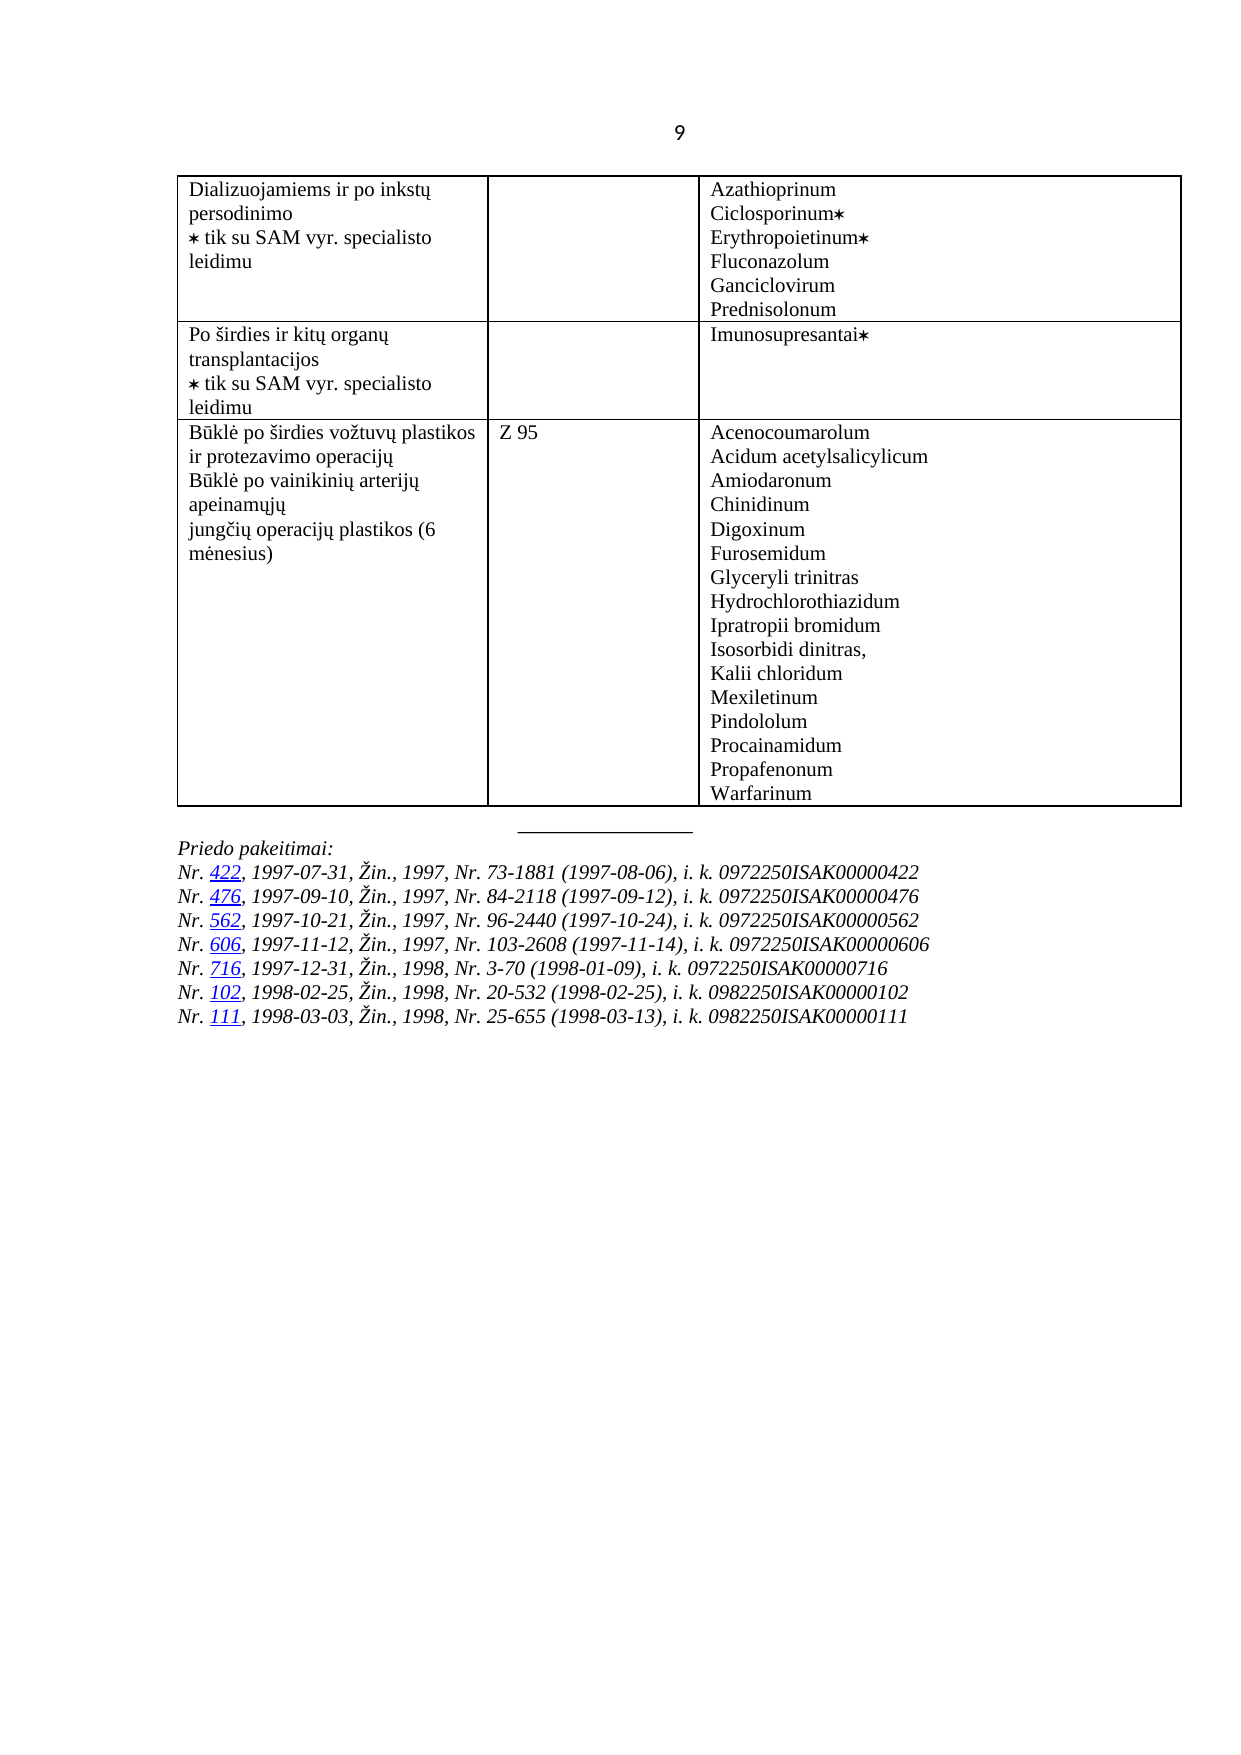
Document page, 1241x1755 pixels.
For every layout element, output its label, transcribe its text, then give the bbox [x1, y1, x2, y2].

text Nr. 111, 1998-03-03, Žin., 1998, Nr. 25-655 (1998-03-13), i. k. 0982250ISAK00000111 [177, 1004, 1181, 1028]
text Nr. 606, 1997-11-12, Žin., 1997, Nr. 103-2608 (1997-11-14), i. k. 0972250ISAK00000606 [177, 932, 1181, 956]
table_cell Azathioprinum Ciclosporinum Erythropoietinum Fluconazolum Ganciclovirum Prednisolonum [700, 177, 1180, 321]
text Priedo pakeitimai: [177, 836, 1181, 859]
text Nr. 716, 1997-12-31, Žin., 1998, Nr. 3-70 (1998-01-09), i. k. 0972250ISAK00000716 [177, 956, 1181, 980]
table_cell Imunosupresantai [700, 322, 1180, 419]
text Nr. 102, 1998-02-25, Žin., 1998, Nr. 20-532 (1998-02-25), i. k. 0982250ISAK00000102 [177, 980, 1181, 1004]
table_cell Acenocoumarolum Acidum acetylsalicylicum Amiodaronum Chinidinum Digoxinum Furosemidum Glyceryli trinitras Hydrochlorothiazidum Ipratropii bromidum Isosorbidi dinitras, Kalii chloridum Mexiletinum Pindololum Procainamidum Propafenonum Warfarinum [700, 420, 1180, 805]
table_cell [489, 177, 698, 321]
table_cell [489, 322, 698, 419]
text Nr. 422, 1997-07-31, Žin., 1997, Nr. 73-1881 (1997-08-06), i. k. 0972250ISAK00000422 [177, 859, 1181, 884]
table_cell Po širdies ir kitų organų transplantacijos  tik su SAM vyr. specialisto leidimu [178, 322, 487, 419]
table_cell Būklė po širdies vožtuvų plastikos ir protezavimo operacijų Būklė po vainikinių arterijų apeinamųjų jungčių operacijų plastikos (6 mėnesius) [178, 420, 487, 805]
text Nr. 476, 1997-09-10, Žin., 1997, Nr. 84-2118 (1997-09-12), i. k. 0972250ISAK00000476 [177, 884, 1181, 908]
text ______________ [177, 807, 1033, 836]
table_cell Z 95 [489, 420, 698, 805]
text Nr. 562, 1997-10-21, Žin., 1997, Nr. 96-2440 (1997-10-24), i. k. 0972250ISAK00000562 [177, 908, 1181, 932]
table_cell Dializuojamiems ir po inkstų persodinimo  tik su SAM vyr. specialisto leidimu [178, 177, 487, 321]
